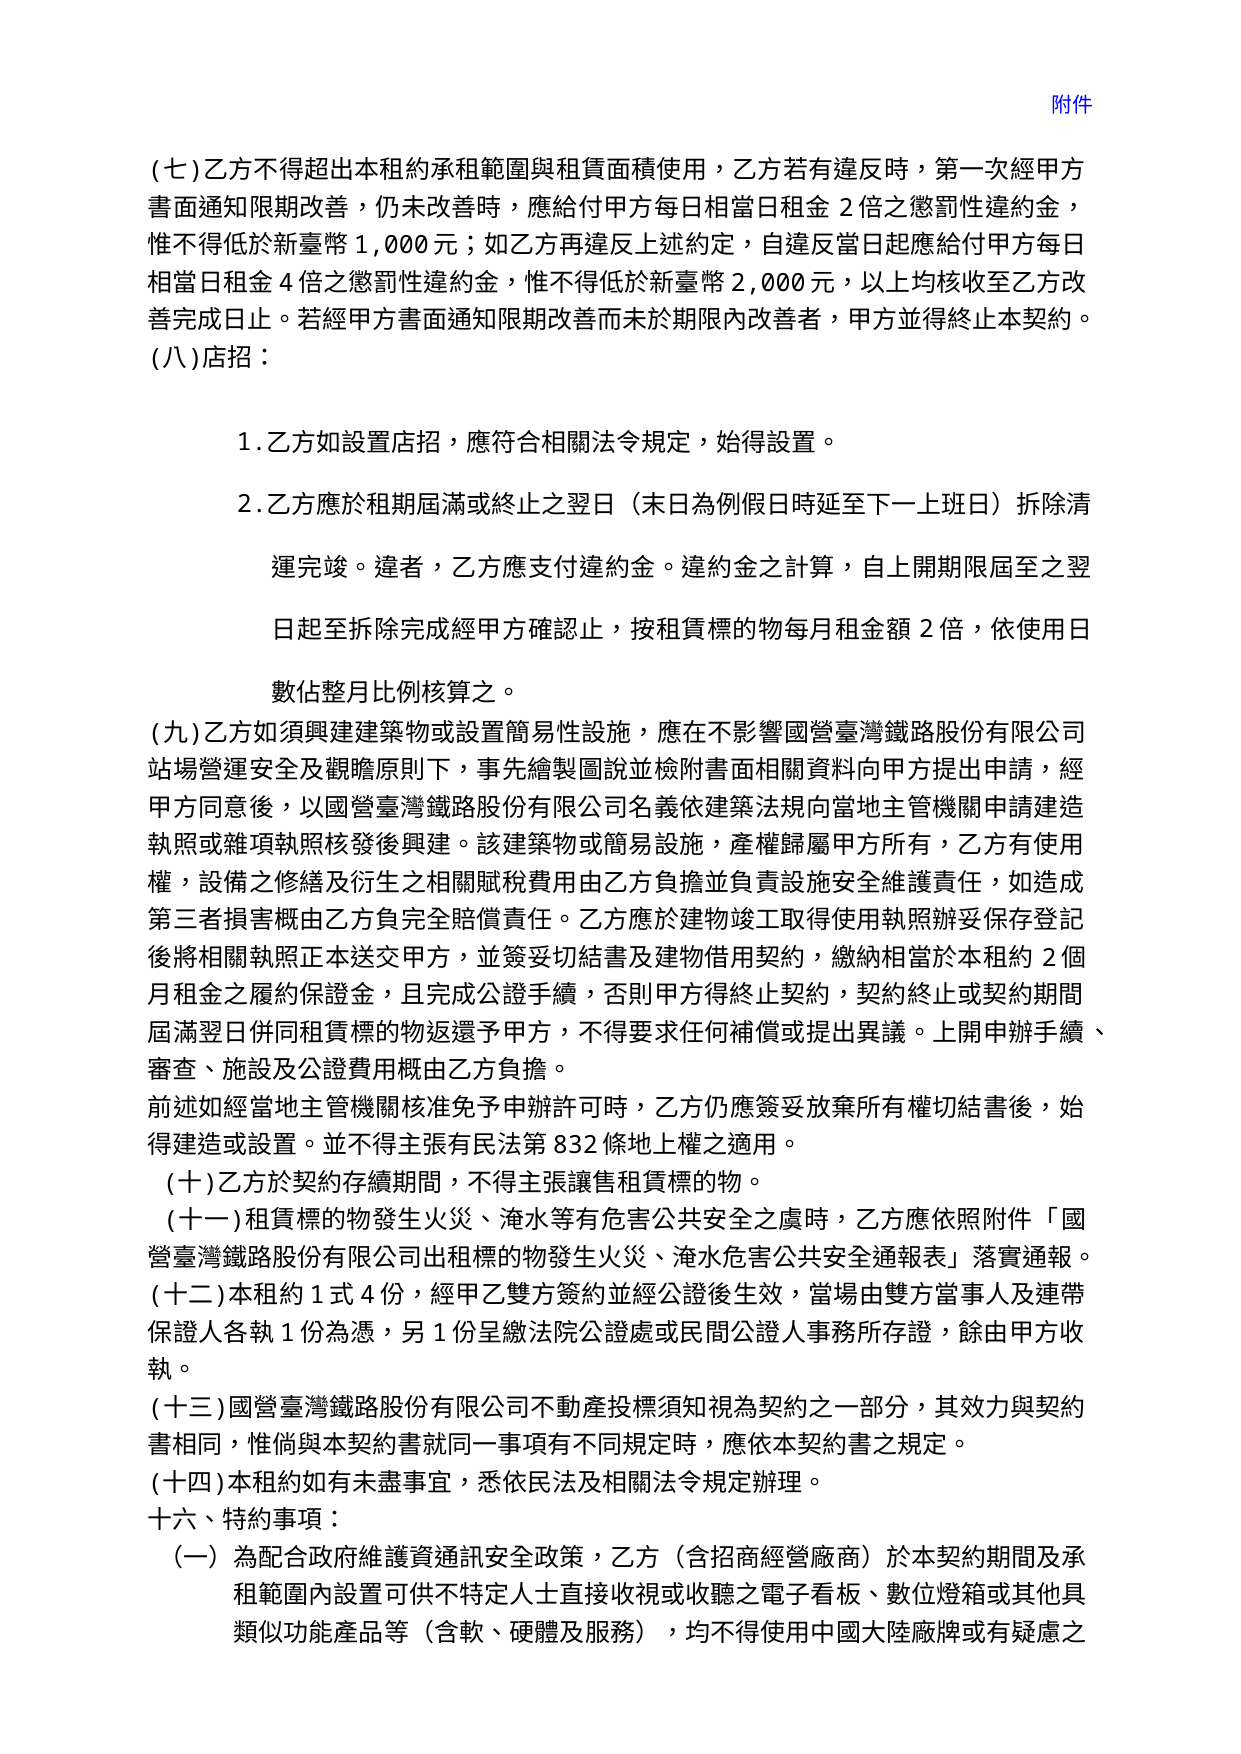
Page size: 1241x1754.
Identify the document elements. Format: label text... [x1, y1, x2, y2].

text 前述如經當地主管機關核准免予申辦許可時，乙方仍應簽妥放棄所有權切結書後，始得建造或設置。並不得主張有民法第832條地上權之適用。 [148, 1086, 1087, 1161]
text (十二)本租約1式4份，經甲乙雙方簽約並經公證後生效，當場由雙方當事人及連帶保證人各執1份為憑，另1份呈繳法院公證處或民間公證人事務所存證，餘由甲方收執。 [148, 1274, 1087, 1386]
list 乙方如設置店招，應符合相關法令規定，始得設置。 [236, 399, 1092, 461]
text (十一)租賃標的物發生火災、淹水等有危害公共安全之虞時，乙方應依照附件「國 營臺灣鐵路股份有限公司出租標的物發生火災、淹水危害公共安全通報表」落實通報。 [148, 1199, 1087, 1274]
text (十)乙方於契約存續期間，不得主張讓售租賃標的物。 [148, 1161, 1087, 1199]
list 乙方應於租期屆滿或終止之翌日（末日為例假日時延至下一上班日）拆除清運完竣。違者，乙方應支付違約金。違約金之計算，自上開期限屆至之翌日起至拆除完成經甲方確認止，按租賃標的物每月租金額2倍，依使用日數佔整月比例核算之。 [237, 461, 1092, 711]
text (八)店招： [148, 336, 1087, 374]
text (七)乙方不得超出本租約承租範圍與租賃面積使用，乙方若有違反時，第一次經甲方書面通知限期改善，仍未改善時，應給付甲方每日相當日租金2倍之懲罰性違約金，惟不得低於新臺幣1,000元；如乙方再違反上述約定，自違反當日起應給付甲方每日相當日租金4倍之懲罰性違約金，惟不得低於新臺幣2,000元，以上均核收至乙方改善完成日止。若經甲方書面通知限期改善而未於期限內改善者，甲方並得終止本契約。 [148, 149, 1087, 336]
list 為配合政府維護資通訊安全政策，乙方（含招商經營廠商）於本契約期間及承租範圍內設置可供不特定人士直接收視或收聽之電子看板、數位燈箱或其他具類似功能產品等（含軟、硬體及服務），均不得使用中國大陸廠牌或有疑慮之廠牌，且不得介接甲方公務網路；設置完成後，乙方須提供前開設置產品軟、硬體及服務之清冊及相關證明予甲方備查，如有異動，亦同；甲方得派員查核，乙方應予配合。乙方違反本款約定者，經甲方列為缺失通知限期改善而未於期限內改善者，甲方得按次處乙方新臺幣5000元之懲罰性違約金，並得連續處罰，並立即關閉該等產品電源與配合改善，直至改善完成；乙方未配合前開規定改善或依限仍無法完成改善，甲方得終止契約，且不予返還未使用期間之租金及履約保證金。 [158, 1536, 1087, 1649]
text 十六、特約事項： [148, 1499, 1087, 1536]
text (九)乙方如須興建建築物或設置簡易性設施，應在不影響國營臺灣鐵路股份有限公司站場營運安全及觀瞻原則下，事先繪製圖說並檢附書面相關資料向甲方提出申請，經甲方同意後，以國營臺灣鐵路股份有限公司名義依建築法規向當地主管機關申請建造執照或雜項執照核發後興建。該建築物或簡易設施，產權歸屬甲方所有，乙方有使用權，設備之修繕及衍生之相關賦稅費用由乙方負擔並負責設施安全維護責任，如造成第三者損害概由乙方負完全賠償責任。乙方應於建物竣工取得使用執照辦妥保存登記後將相關執照正本送交甲方，並簽妥切結書及建物借用契約，繳納相當於本租約2個月租金之履約保證金，且完成公證手續，否則甲方得終止契約，契約終止或契約期間屆滿翌日併同租賃標的物返還予甲方，不得要求任何補償或提出異議。上開申辦手續、審查、施設及公證費用概由乙方負擔。 [148, 711, 1087, 1086]
text (十三)國營臺灣鐵路股份有限公司不動產投標須知視為契約之一部分，其效力與契約書相同，惟倘與本契約書就同一事項有不同規定時，應依本契約書之規定。 [148, 1386, 1087, 1461]
text (十四)本租約如有未盡事宜，悉依民法及相關法令規定辦理。 [148, 1461, 1087, 1499]
